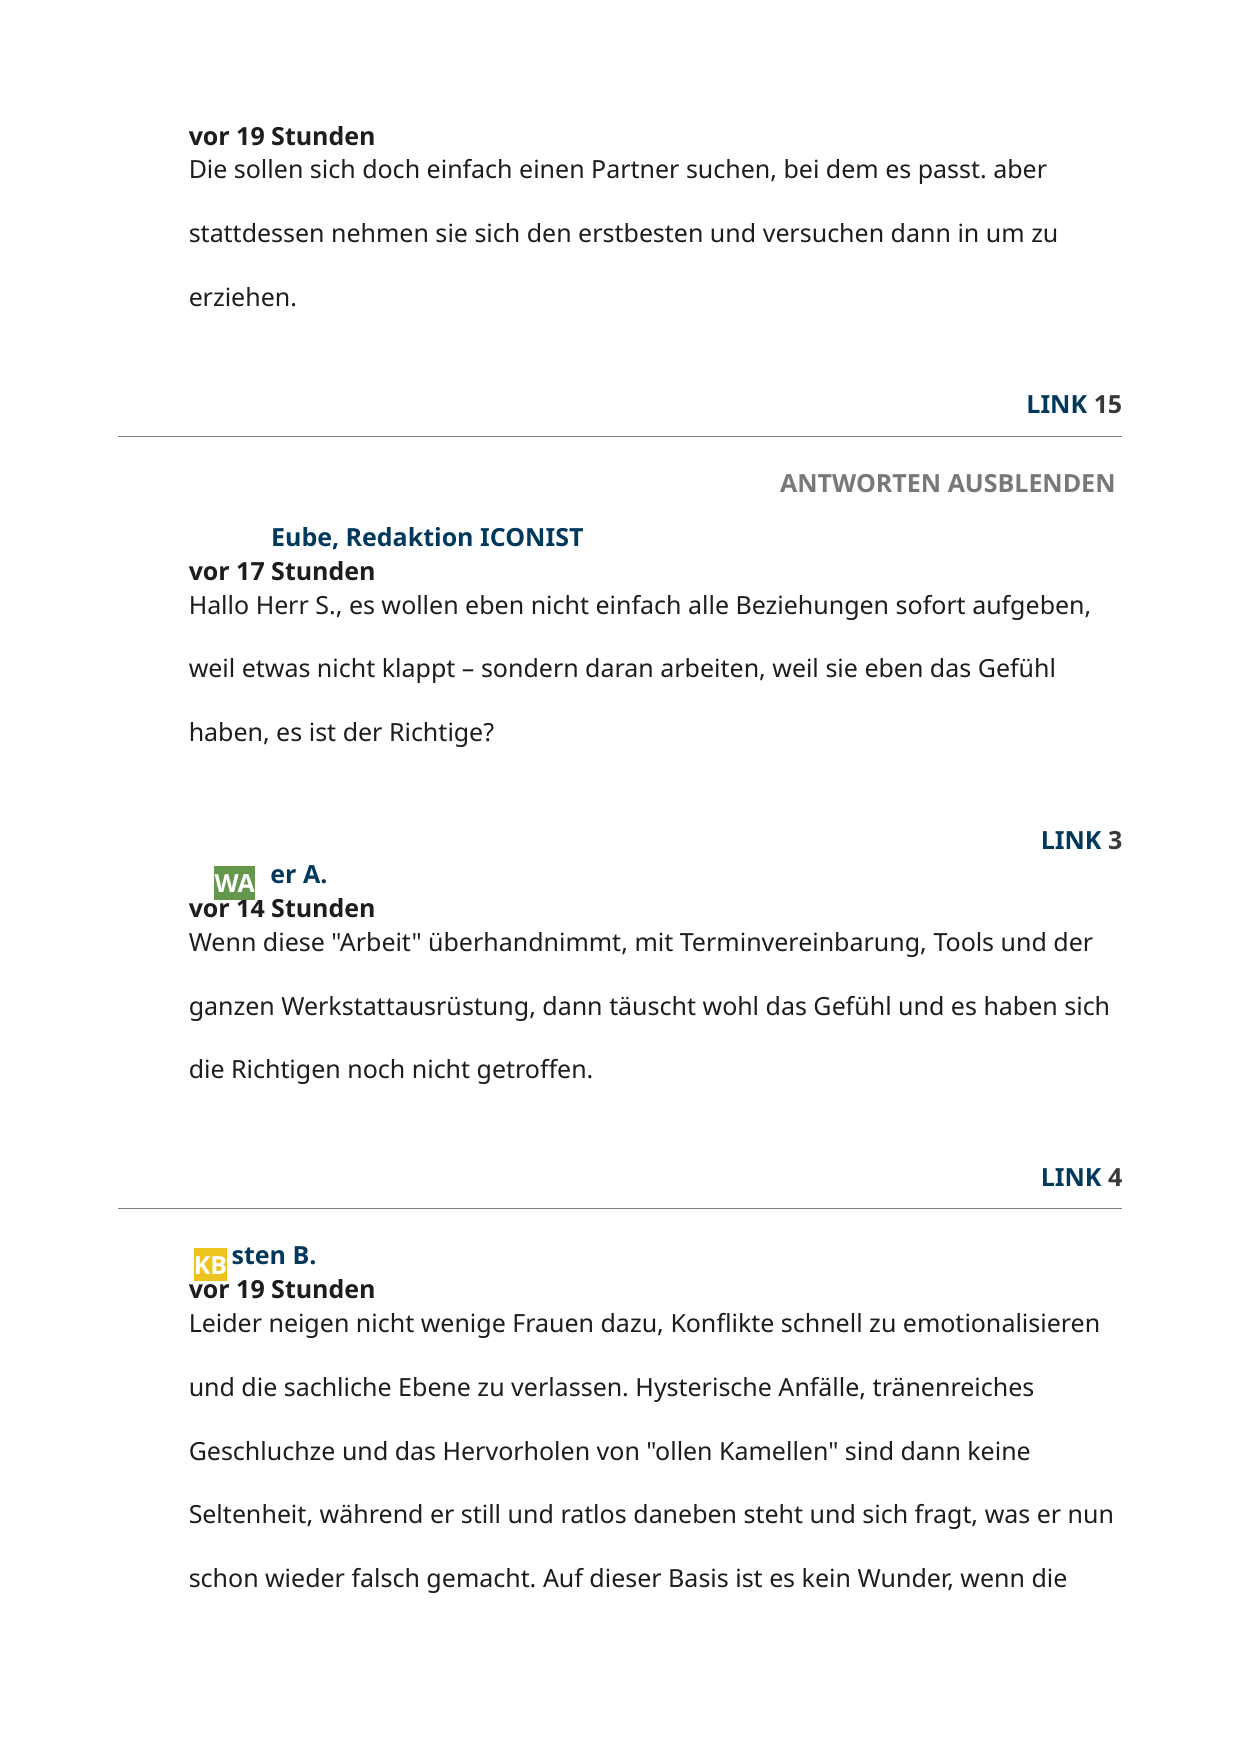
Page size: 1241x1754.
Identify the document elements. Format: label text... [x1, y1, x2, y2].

text vor 19 Stunden [188, 1272, 1122, 1306]
text Karsten B. [232, 1238, 1122, 1272]
text Anna Eube, Redaktion ICONIST [199, 519, 1122, 553]
text Weisser A. [270, 856, 1122, 890]
text LINK 4 [188, 1115, 1122, 1193]
text Die sollen sich doch einfach einen Partner suchen, bei dem es passt. aber stattdessen nehmen sie sich den erstbesten und versuchen dann in um zu erziehen. [188, 152, 1122, 313]
text WA [199, 856, 270, 900]
text Wenn diese "Arbeit" überhandnimmt, mit Terminvereinbarung, Tools und der ganzen Werkstattausrüstung, dann täuscht wohl das Gefühl und es haben sich die Richtigen noch nicht getroffen. [188, 924, 1122, 1086]
text ANTWORTEN AUSBLENDEN [118, 465, 1122, 499]
text Leider neigen nicht wenige Frauen dazu, Konflikte schnell zu emotionalisieren und die sachliche Ebene zu verlassen. Hysterische Anfälle, tränenreiches Geschluchze und das Hervorholen von "ollen Kamellen" sind dann keine Seltenheit, während er still und ratlos daneben steht und sich fragt, was er nun schon wieder falsch gemacht. Auf dieser Basis ist es kein Wunder, wenn die [188, 1306, 1122, 1594]
text LINK 15 [188, 343, 1122, 421]
text KB [188, 1238, 232, 1281]
text vor 19 Stunden [188, 118, 1122, 152]
text vor 17 Stunden [188, 553, 1122, 587]
text LINK 3 [188, 778, 1122, 856]
text vor 14 Stunden [188, 890, 1122, 924]
text Hallo Herr S., es wollen eben nicht einfach alle Beziehungen sofort aufgeben, weil etwas nicht klappt – sondern daran arbeiten, weil sie eben das Gefühl haben, es ist der Richtige? [188, 587, 1122, 749]
